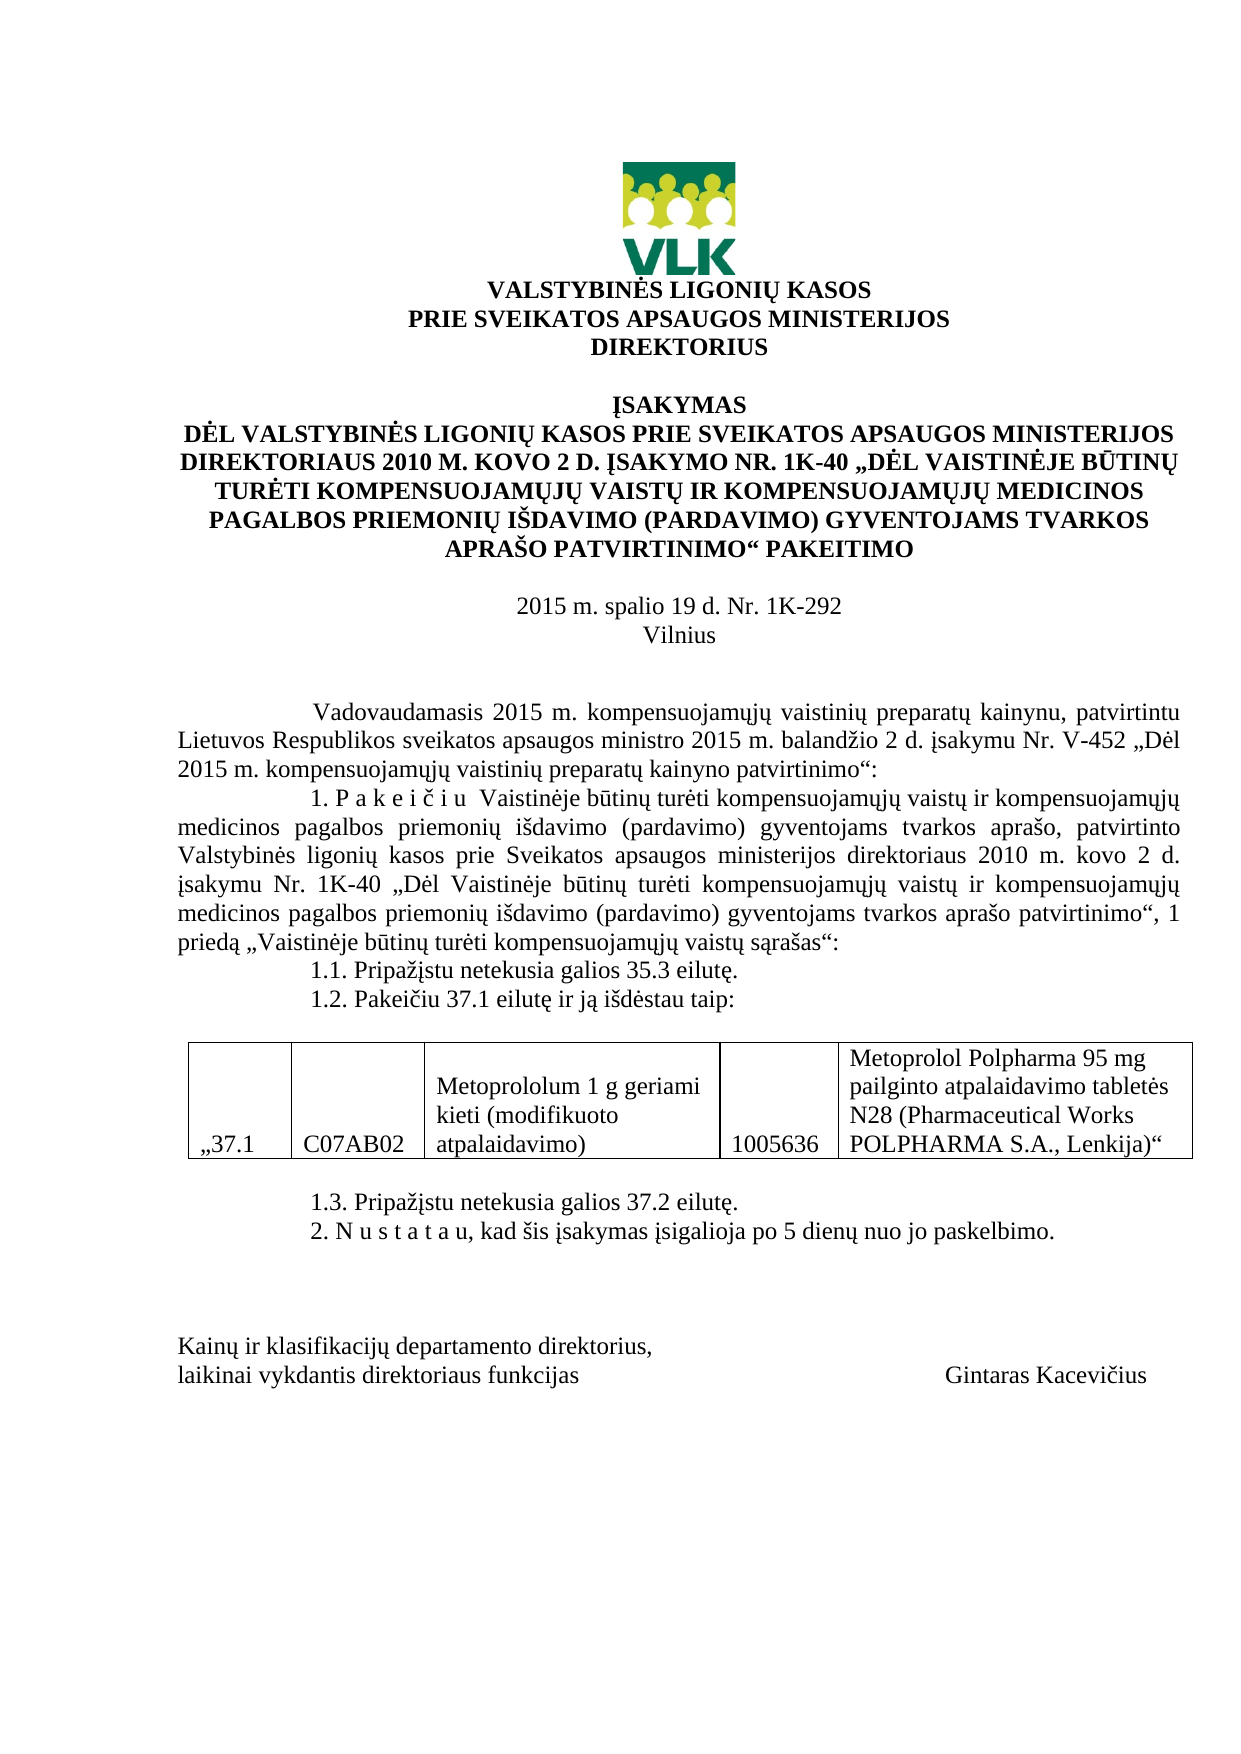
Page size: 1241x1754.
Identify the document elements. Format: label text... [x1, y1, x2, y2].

text 1.2. Pakeičiu 37.1 eilutę ir ją išdėstau taip: [177, 984, 1181, 1013]
table_header Metoprolol Polpharma 95 mg pailginto atpalaidavimo tabletės N28 (Pharmaceutical Works POLPHARMA S.A., Lenkija)“ [839, 1043, 1192, 1158]
table_header C07AB02 [292, 1043, 424, 1158]
text ĮSAKYMAS [177, 390, 1181, 419]
text DĖL VALSTYBINĖS LIGONIŲ KASOS PRIE SVEIKATOS APSAUGOS MINISTERIJOS DIREKTORIAUS 2010 M. KOVO 2 D. ĮSAKYMO nR. 1K-40 „dĖL VAISTINĖJE BŪTINŲ TURĖTI KOMPENSUOJAMŲJŲ VAISTŲ IR KOMPENSUOJAMŲJŲ MEDICINOS PAGALBOS PRIEMONIŲ IŠDAVIMO (PARDAVIMO) GYVENTOJAMS TVARKOS APRAŠO PATVIRTINIMO“ PAKEITIMO [177, 419, 1181, 562]
text Vilnius [177, 620, 1181, 649]
text PRIE SVEIKATOS APSAUGOS MINISTERIJOS [177, 304, 1181, 332]
text Vadovaudamasis 2015 m. kompensuojamųjų vaistinių preparatų kainynu, patvirtintu Lietuvos Respublikos sveikatos apsaugos ministro 2015 m. balandžio 2 d. įsakymu Nr. V-452 „Dėl 2015 m. kompensuojamųjų vaistinių preparatų kainyno patvirtinimo“: [177, 697, 1181, 783]
text 1.3. Pripažįstu netekusia galios 37.2 eilutę. [177, 1187, 1181, 1216]
text DIREKTORIUS [177, 332, 1181, 361]
table_header Metoprololum 1 g geriami kieti (modifikuoto atpalaidavimo) [425, 1043, 719, 1158]
text VALSTYBINĖS LIGONIŲ KASOS [177, 275, 1181, 304]
text 2015 m. spalio 19 d. Nr. 1K-292 [177, 591, 1181, 620]
table_header „37.1 [189, 1043, 291, 1158]
text 1.1. Pripažįstu netekusia galios 35.3 eilutę. [177, 955, 1181, 984]
text 2. N u s t a t a u, kad šis įsakymas įsigalioja po 5 dienų nuo jo paskelbimo. [177, 1216, 1181, 1245]
text laikinai vykdantis direktoriaus funkcijas Gintaras Kacevičius [177, 1360, 1181, 1389]
table_header 1005636 [721, 1043, 838, 1158]
text 1. P a k e i č i u Vaistinėje būtinų turėti kompensuojamųjų vaistų ir kompensuojamųjų medicinos pagalbos priemonių išdavimo (pardavimo) gyventojams tvarkos aprašo, patvirtinto Valstybinės ligonių kasos prie Sveikatos apsaugos ministerijos direktoriaus 2010 m. kovo 2 d. įsakymu Nr. 1K-40 „Dėl Vaistinėje būtinų turėti kompensuojamųjų vaistų ir kompensuojamųjų medicinos pagalbos priemonių išdavimo (pardavimo) gyventojams tvarkos aprašo patvirtinimo“, 1 priedą „Vaistinėje būtinų turėti kompensuojamųjų vaistų sąrašas“: [177, 783, 1181, 955]
text Kainų ir klasifikacijų departamento direktorius, [177, 1331, 1181, 1360]
